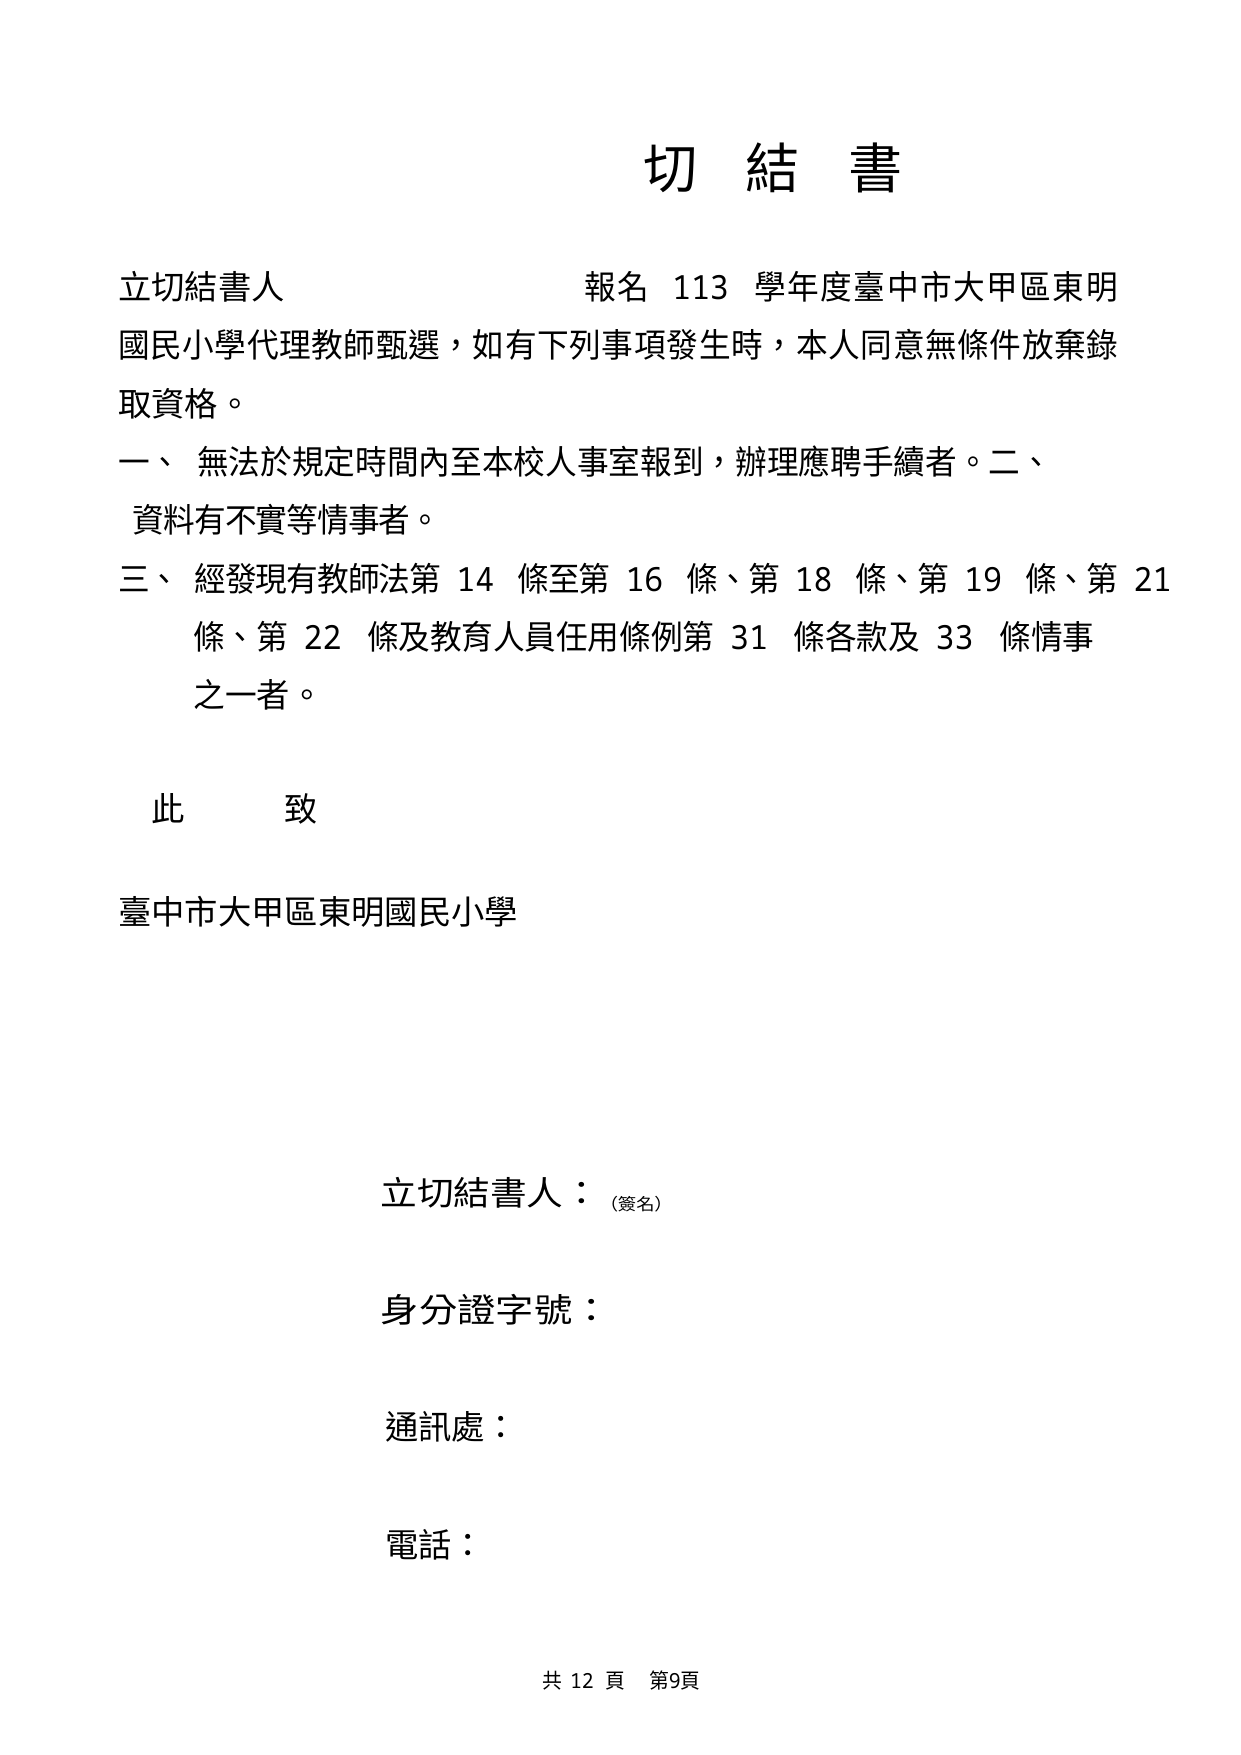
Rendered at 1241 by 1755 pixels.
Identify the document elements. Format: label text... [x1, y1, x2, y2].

text 此 致 [151, 782, 1224, 831]
text 一、 無法於規定時間內至本校人事室報到，辦理應聘手續者。二、 資料有不實等情事者。 [118, 436, 1027, 542]
text 條、第 22 條及教育人員任用條例第 31 條各款及 33 條情事之一者。 [193, 610, 1111, 717]
text 立切結書人：（簽名） 身分證字號： [381, 1167, 673, 1332]
text 立切結書人 報名 113 學年度臺中市大甲區東明國民小學代理教師甄選，如有下列事項發生時，本人同意無條件放棄錄 取資格。 [118, 261, 1118, 426]
text 臺中市大甲區東明國民小學 [118, 886, 1224, 934]
subtitle 切 結 書 [322, 135, 1224, 202]
text 三、 經發現有教師法第 14 條至第 16 條、第 18 條、第 19 條、第 21 [118, 553, 1224, 601]
text 通訊處： 電話： [385, 1401, 519, 1567]
